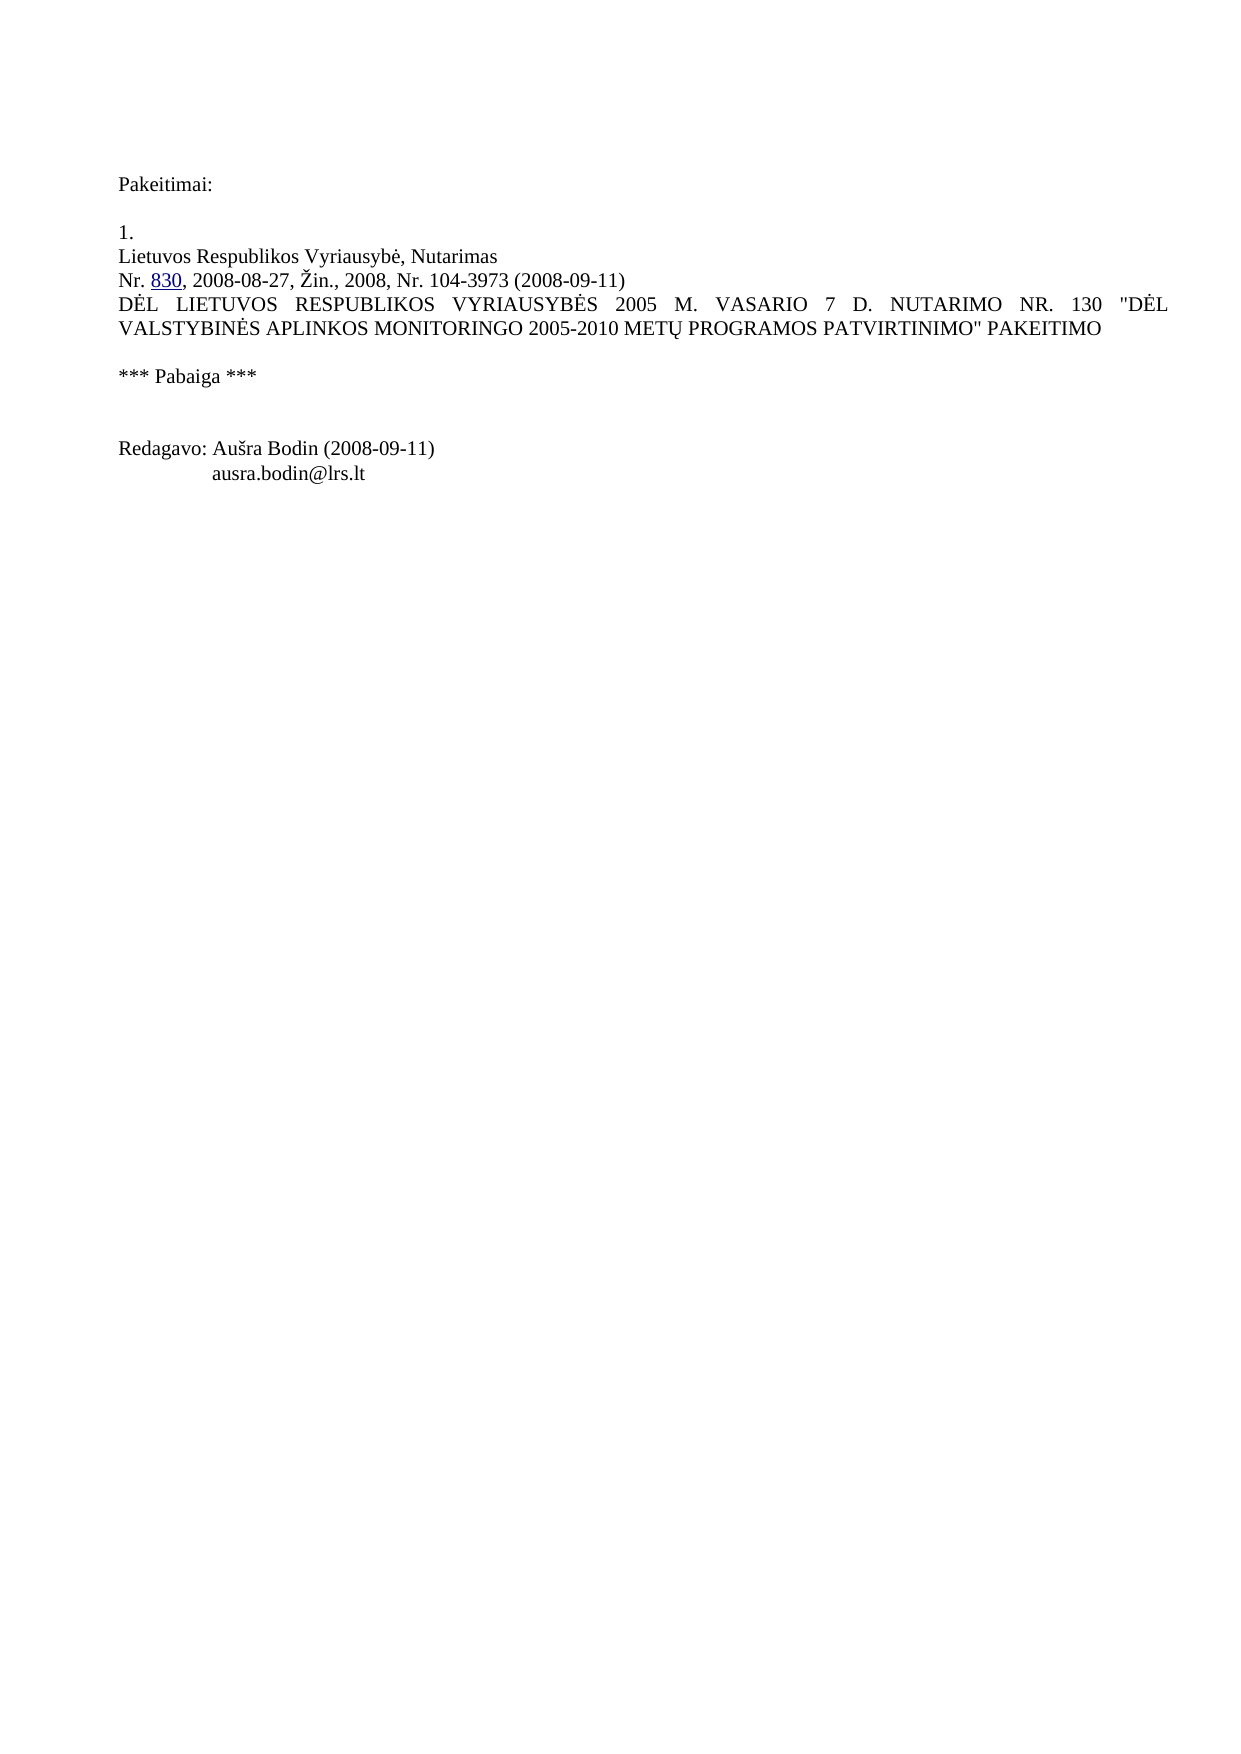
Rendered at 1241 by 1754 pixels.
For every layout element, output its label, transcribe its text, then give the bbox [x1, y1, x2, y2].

text DĖL LIETUVOS RESPUBLIKOS VYRIAUSYBĖS 2005 M. VASARIO 7 D. NUTARIMO NR. 130 "DĖL VALSTYBINĖS APLINKOS MONITORINGO 2005-2010 METŲ PROGRAMOS PATVIRTINIMO" PAKEITIMO [118, 292, 1169, 340]
text Redagavo: Aušra Bodin (2008-09-11) [118, 436, 1169, 460]
text ausra.bodin@lrs.lt [118, 460, 1169, 484]
text *** Pabaiga *** [118, 364, 1169, 388]
text Lietuvos Respublikos Vyriausybė, Nutarimas [118, 244, 1169, 268]
text 1. [118, 220, 1169, 244]
text Pakeitimai: [118, 172, 1169, 196]
text Nr. 830, 2008-08-27, Žin., 2008, Nr. 104-3973 (2008-09-11) [118, 268, 1169, 292]
